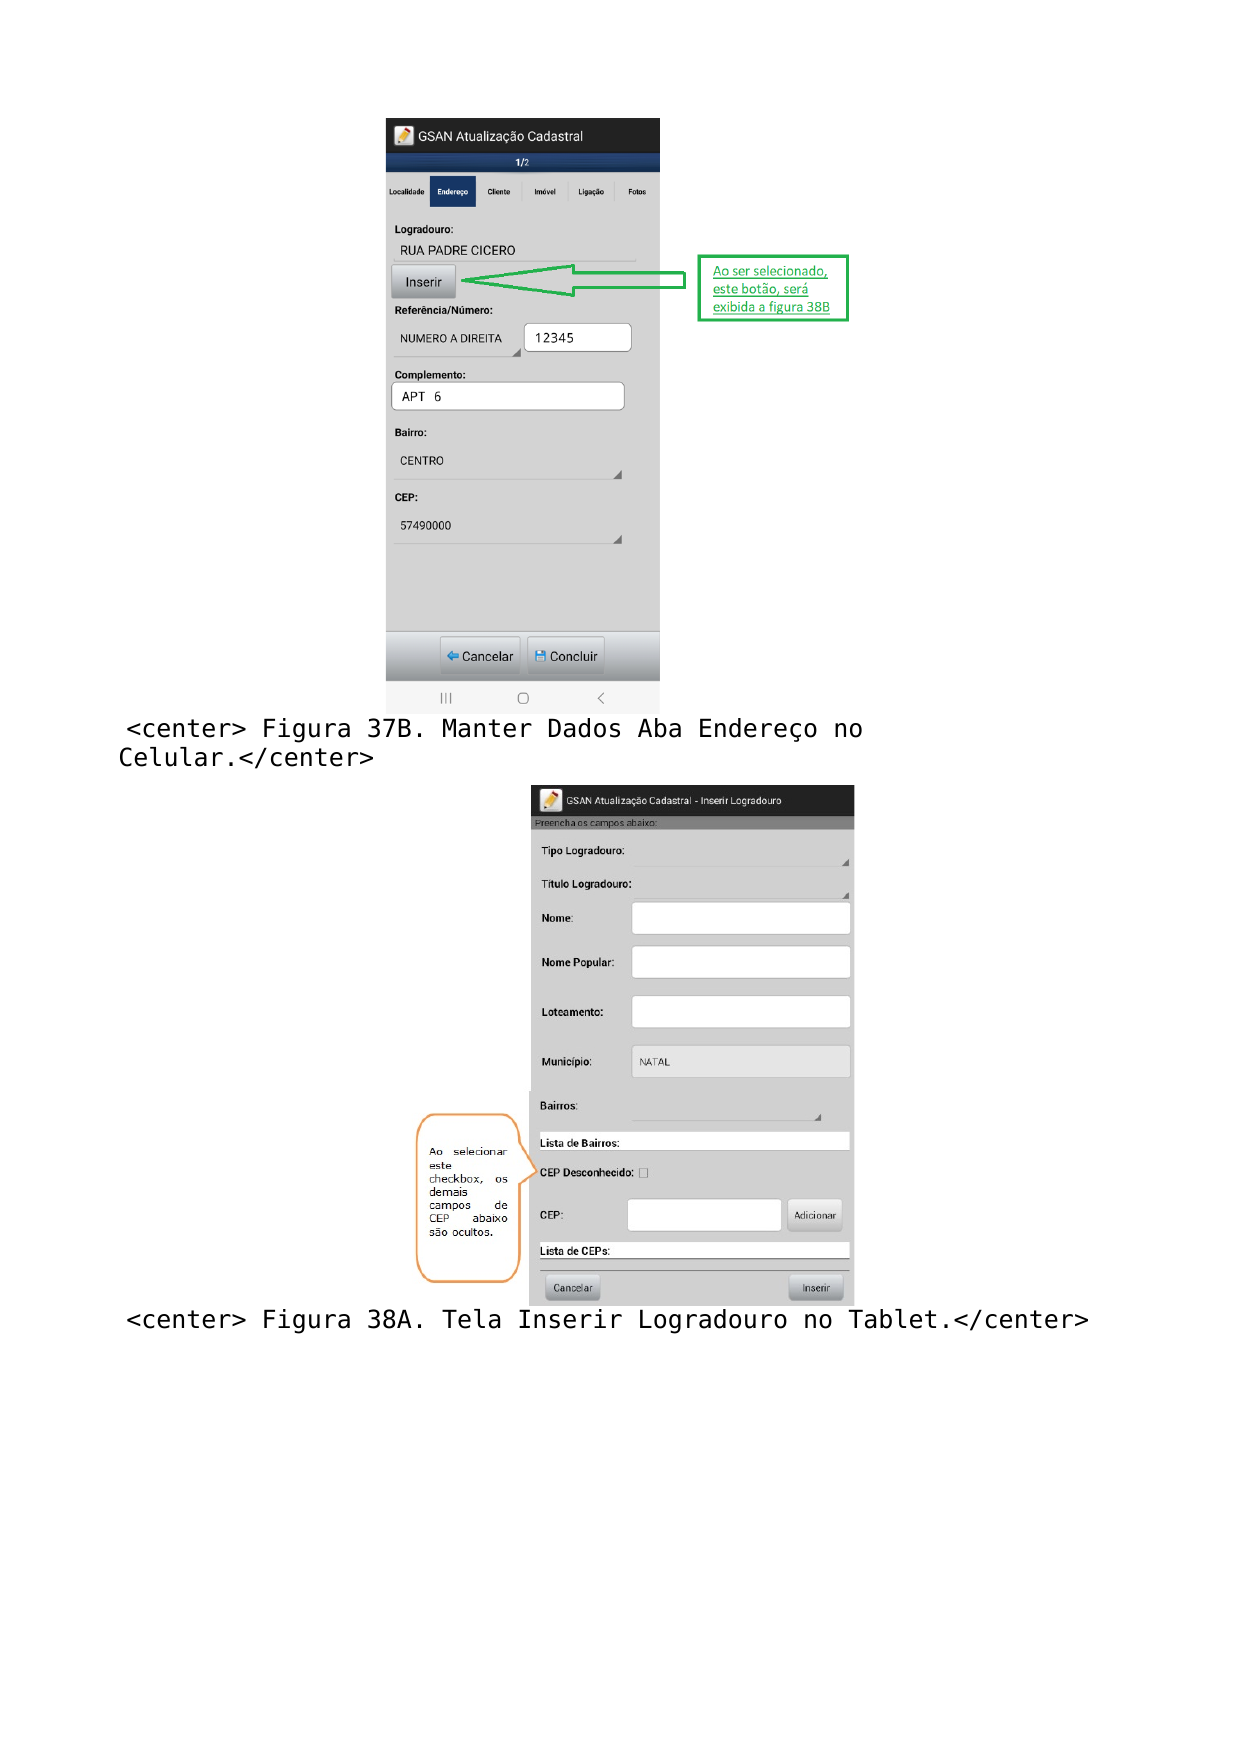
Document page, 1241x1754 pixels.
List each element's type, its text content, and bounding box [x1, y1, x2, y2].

picture [385, 785, 855, 1306]
text <center> Figura 38A. Tela Inserir Logradouro no Tablet.</center> [118, 785, 1122, 1334]
picture [385, 118, 855, 714]
text <center> Figura 37B. Manter Dados Aba Endereço no Celular.</center> [118, 118, 1122, 772]
